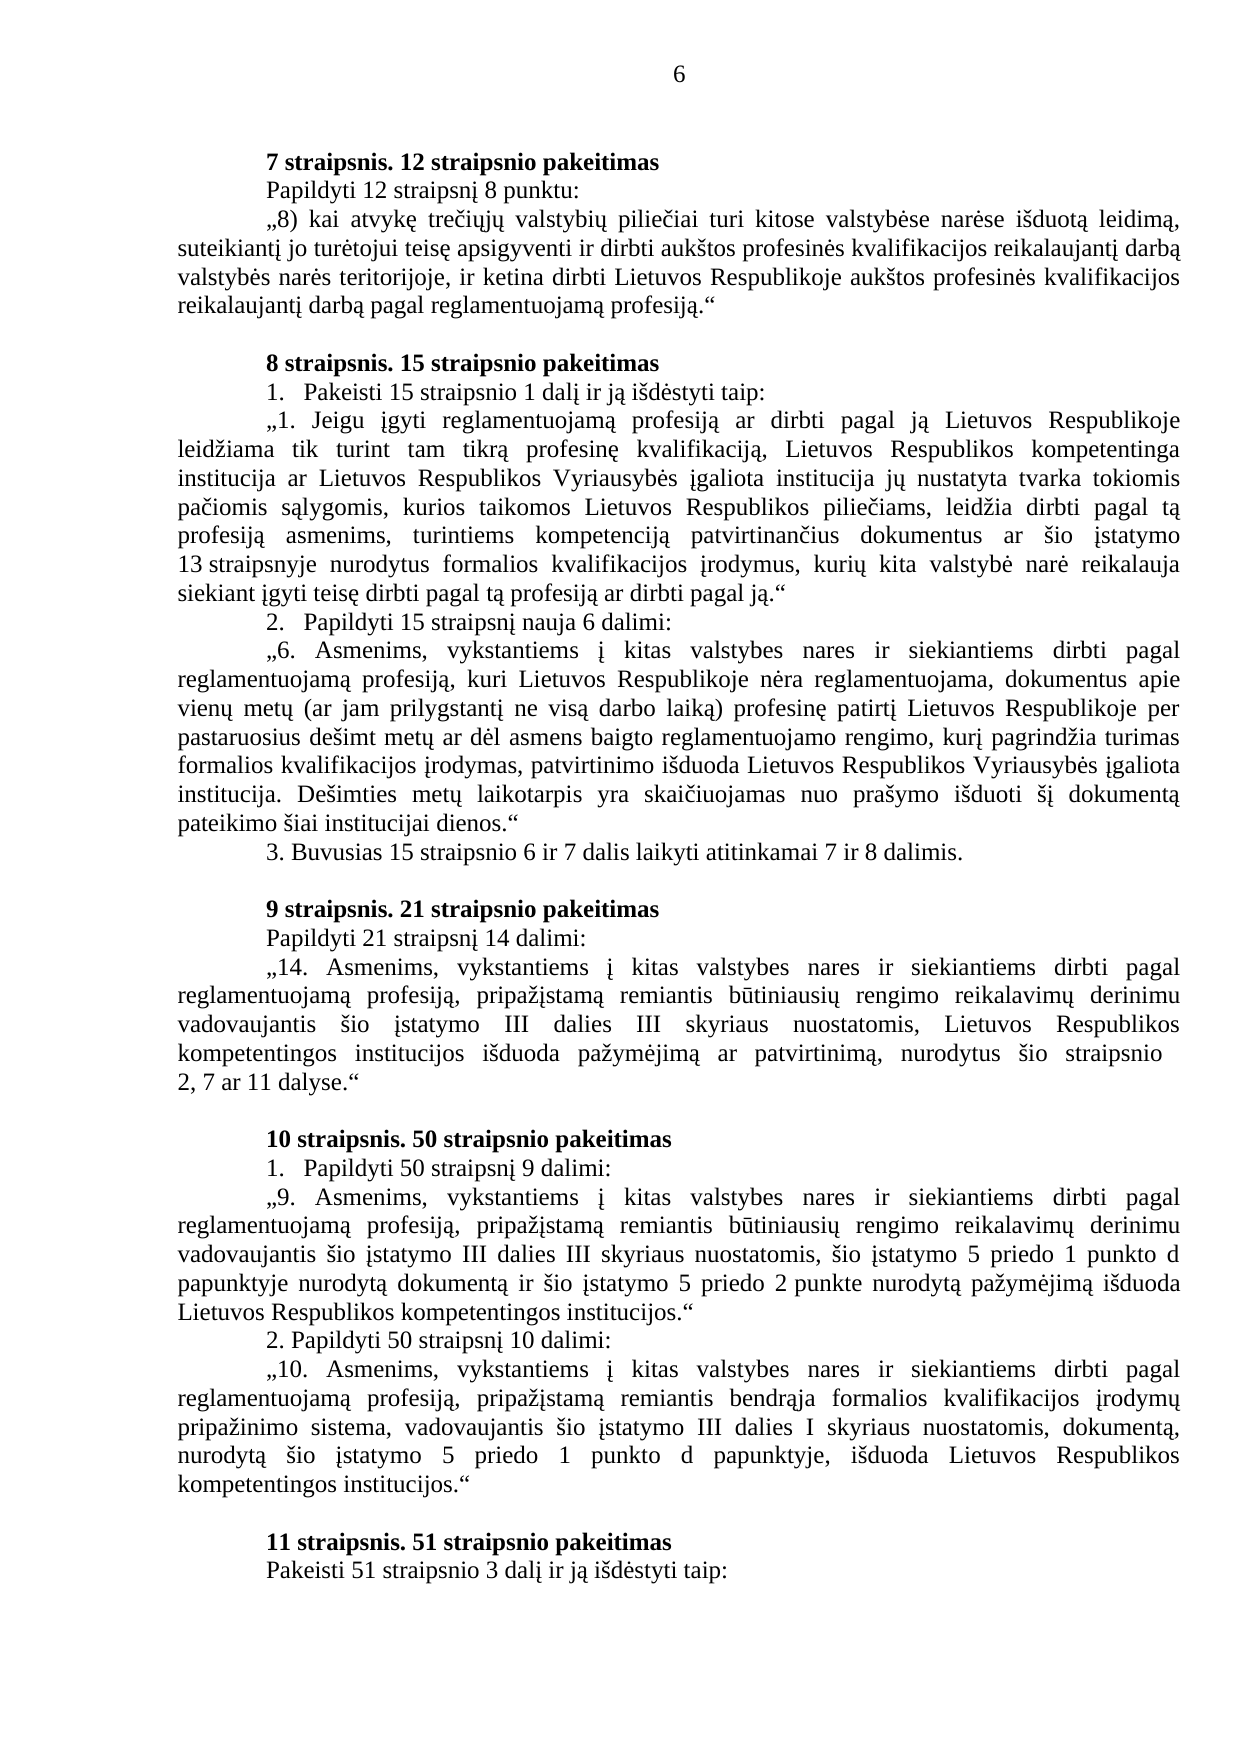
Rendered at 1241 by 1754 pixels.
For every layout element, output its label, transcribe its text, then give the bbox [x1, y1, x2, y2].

text Papildyti 21 straipsnį 14 dalimi: [266, 923, 1181, 952]
text „10. Asmenims, vykstantiems į kitas valstybes nares ir siekiantiems dirbti pagal reglamentuojamą profesiją, pripažįstamą remiantis bendrąja formalios kvalifikacijos įrodymų pripažinimo sistema, vadovaujantis šio įstatymo III dalies I skyriaus nuostatomis, dokumentą, nurodytą šio įstatymo 5 priedo 1 punkto d papunktyje, išduoda Lietuvos Respublikos kompetentingos institucijos.“ [177, 1354, 1181, 1498]
text 3. Buvusias 15 straipsnio 6 ir 7 dalis laikyti atitinkamai 7 ir 8 dalimis. [266, 837, 1181, 866]
text 7 straipsnis. 12 straipsnio pakeitimas [177, 147, 1181, 176]
text „8) kai atvykę trečiųjų valstybių piliečiai turi kitose valstybėse narėse išduotą leidimą, suteikiantį jo turėtojui teisę apsigyventi ir dirbti aukštos profesinės kvalifikacijos reikalaujantį darbą valstybės narės teritorijoje, ir ketina dirbti Lietuvos Respublikoje aukštos profesinės kvalifikacijos reikalaujantį darbą pagal reglamentuojamą profesiją.“ [177, 204, 1181, 319]
text 9 straipsnis. 21 straipsnio pakeitimas [266, 894, 1181, 923]
text Pakeisti 51 straipsnio 3 dalį ir ją išdėstyti taip: [266, 1556, 1181, 1584]
text 1. Pakeisti 15 straipsnio 1 dalį ir ją išdėstyti taip: [266, 377, 1181, 406]
text 1. Papildyti 50 straipsnį 9 dalimi: [266, 1153, 1181, 1182]
text 11 straipsnis. 51 straipsnio pakeitimas [177, 1527, 1181, 1556]
text 10 straipsnis. 50 straipsnio pakeitimas [266, 1124, 1181, 1153]
text 8 straipsnis. 15 straipsnio pakeitimas [266, 348, 1181, 377]
text Papildyti 12 straipsnį 8 punktu: [177, 176, 1181, 204]
text 2. Papildyti 50 straipsnį 10 dalimi: [177, 1326, 1181, 1354]
text 2. Papildyti 15 straipsnį nauja 6 dalimi: [266, 607, 1181, 636]
text „6. Asmenims, vykstantiems į kitas valstybes nares ir siekiantiems dirbti pagal reglamentuojamą profesiją, kuri Lietuvos Respublikoje nėra reglamentuojama, dokumentus apie vienų metų (ar jam prilygstantį ne visą darbo laiką) profesinę patirtį Lietuvos Respublikoje per pastaruosius dešimt metų ar dėl asmens baigto reglamentuojamo rengimo, kurį pagrindžia turimas formalios kvalifikacijos įrodymas, patvirtinimo išduoda Lietuvos Respublikos Vyriausybės įgaliota institucija. Dešimties metų laikotarpis yra skaičiuojamas nuo prašymo išduoti šį dokumentą pateikimo šiai institucijai dienos.“ [177, 636, 1181, 837]
text „1. Jeigu įgyti reglamentuojamą profesiją ar dirbti pagal ją Lietuvos Respublikoje leidžiama tik turint tam tikrą profesinę kvalifikaciją, Lietuvos Respublikos kompetentinga institucija ar Lietuvos Respublikos Vyriausybės įgaliota institucija jų nustatyta tvarka tokiomis pačiomis sąlygomis, kurios taikomos Lietuvos Respublikos piliečiams, leidžia dirbti pagal tą profesiją asmenims, turintiems kompetenciją patvirtinančius dokumentus ar šio įstatymo 13 straipsnyje nurodytus formalios kvalifikacijos įrodymus, kurių kita valstybė narė reikalauja siekiant įgyti teisę dirbti pagal tą profesiją ar dirbti pagal ją.“ [177, 406, 1181, 607]
text „9. Asmenims, vykstantiems į kitas valstybes nares ir siekiantiems dirbti pagal reglamentuojamą profesiją, pripažįstamą remiantis būtiniausių rengimo reikalavimų derinimu vadovaujantis šio įstatymo III dalies III skyriaus nuostatomis, šio įstatymo 5 priedo 1 punkto d papunktyje nurodytą dokumentą ir šio įstatymo 5 priedo 2 punkte nurodytą pažymėjimą išduoda Lietuvos Respublikos kompetentingos institucijos.“ [177, 1182, 1181, 1326]
text „14. Asmenims, vykstantiems į kitas valstybes nares ir siekiantiems dirbti pagal reglamentuojamą profesiją, pripažįstamą remiantis būtiniausių rengimo reikalavimų derinimu vadovaujantis šio įstatymo III dalies III skyriaus nuostatomis, Lietuvos Respublikos kompetentingos institucijos išduoda pažymėjimą ar patvirtinimą, nurodytus šio straipsnio 2, 7 ar 11 dalyse.“ [177, 952, 1181, 1096]
